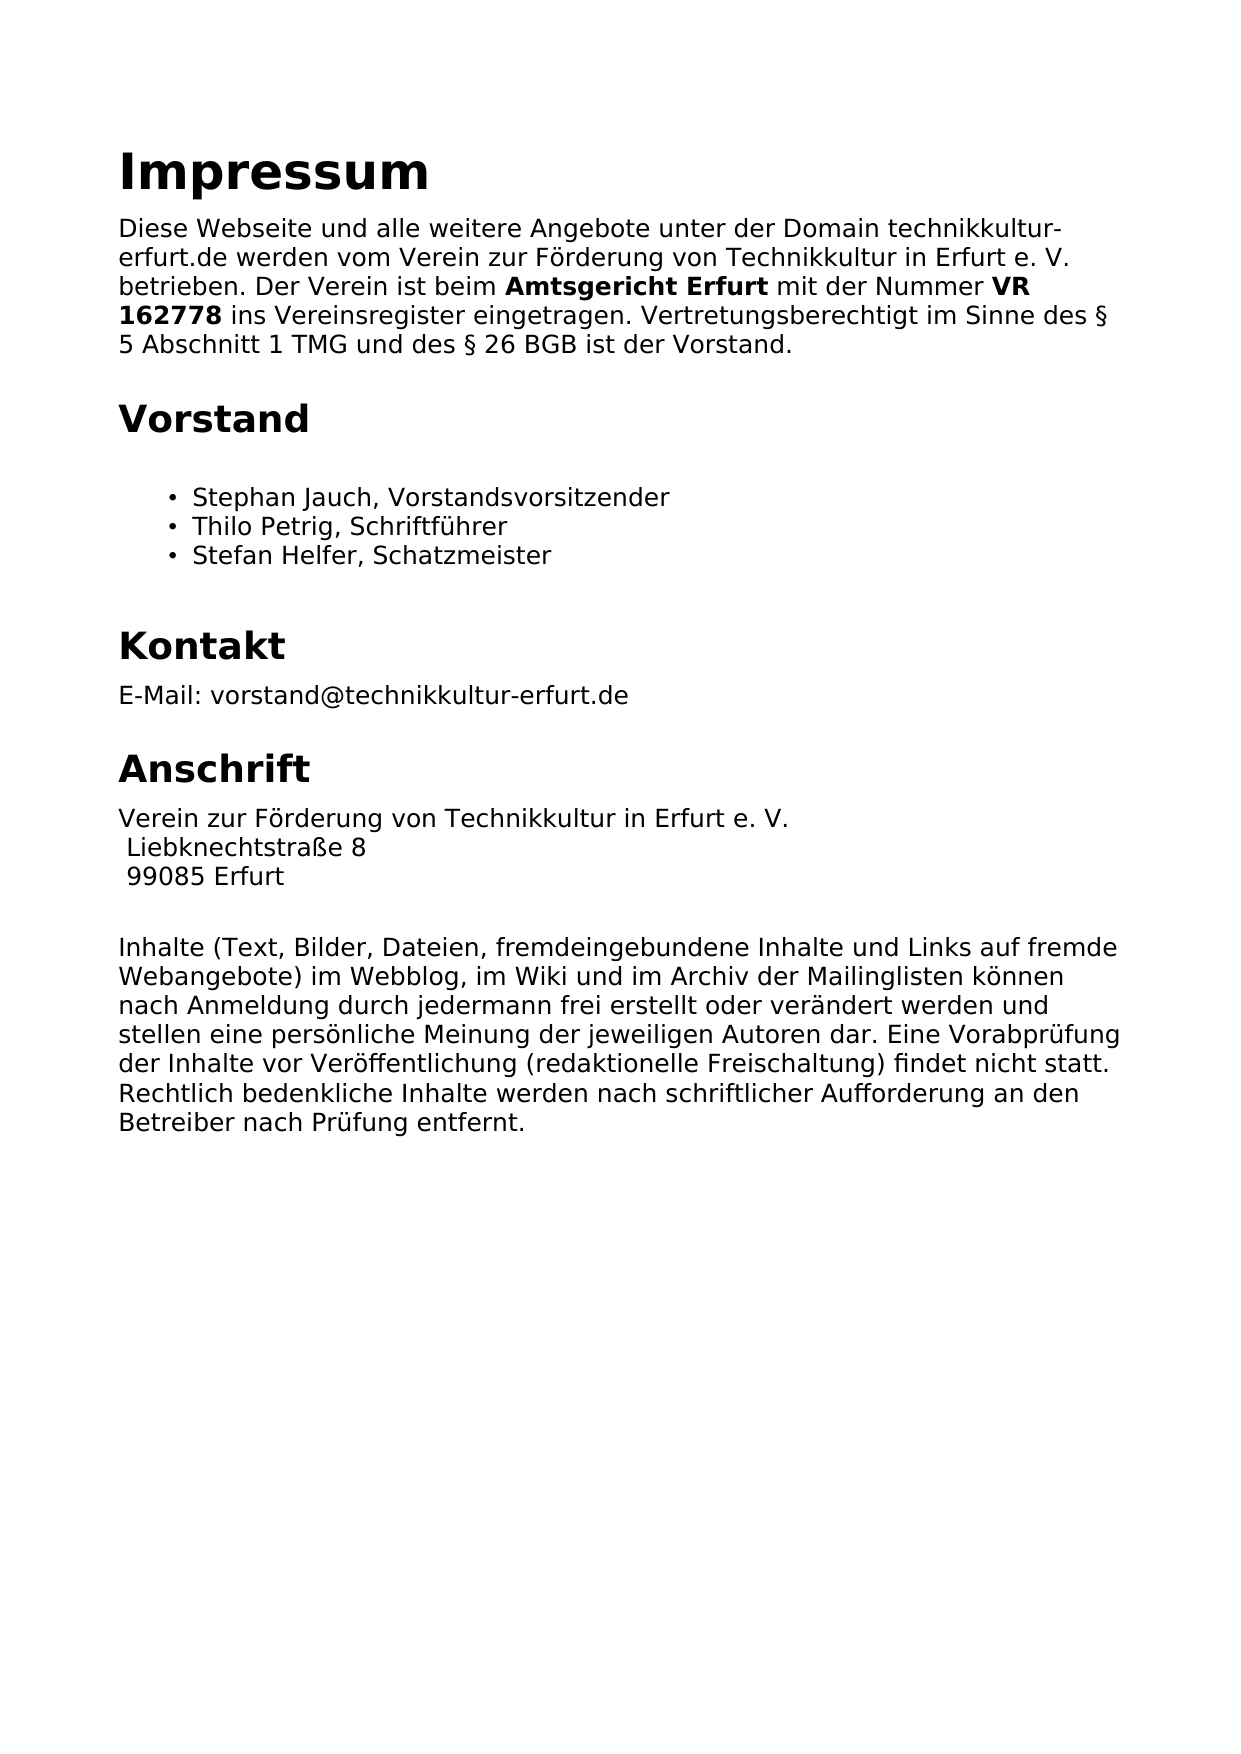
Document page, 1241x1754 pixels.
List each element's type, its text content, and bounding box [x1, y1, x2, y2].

text Verein zur Förderung von Technikkultur in Erfurt e. V. Liebknechtstraße 8 99085 Erfurt [118, 804, 1122, 920]
text Inhalte (Text, Bilder, Dateien, fremdeingebundene Inhalte und Links auf fremde Webangebote) im Webblog, im Wiki und im Archiv der Mailinglisten können nach Anmeldung durch jedermann frei erstellt oder verändert werden und stellen eine persönliche Meinung der jeweiligen Autoren dar. Eine Vorabprüfung der Inhalte vor Veröffentlichung (redaktionelle Freischaltung) findet nicht statt. Rechtlich bedenkliche Inhalte werden nach schriftlicher Aufforderung an den Betreiber nach Prüfung entfernt. [118, 933, 1122, 1137]
list Stephan Jauch, Vorstandsvorsitzender [177, 483, 1122, 512]
text Diese Webseite und alle weitere Angebote unter der Domain technikkultur-erfurt.de werden vom Verein zur Förderung von Technikkultur in Erfurt e. V. betrieben. Der Verein ist beim Amtsgericht Erfurt mit der Nummer VR 162778 ins Vereinsregister eingetragen. Vertretungsberechtigt im Sinne des § 5 Abschnitt 1 TMG und des § 26 BGB ist der Vorstand. [118, 214, 1122, 360]
subtitle Kontakt [118, 625, 1122, 668]
subtitle Impressum [118, 143, 1122, 201]
subtitle Anschrift [118, 748, 1122, 791]
list Stefan Helfer, Schatzmeister [177, 541, 1122, 570]
subtitle Vorstand [118, 397, 1122, 441]
list Thilo Petrig, Schriftführer [177, 512, 1122, 541]
text E-Mail: vorstand@technikkultur-erfurt.de [118, 681, 1122, 710]
